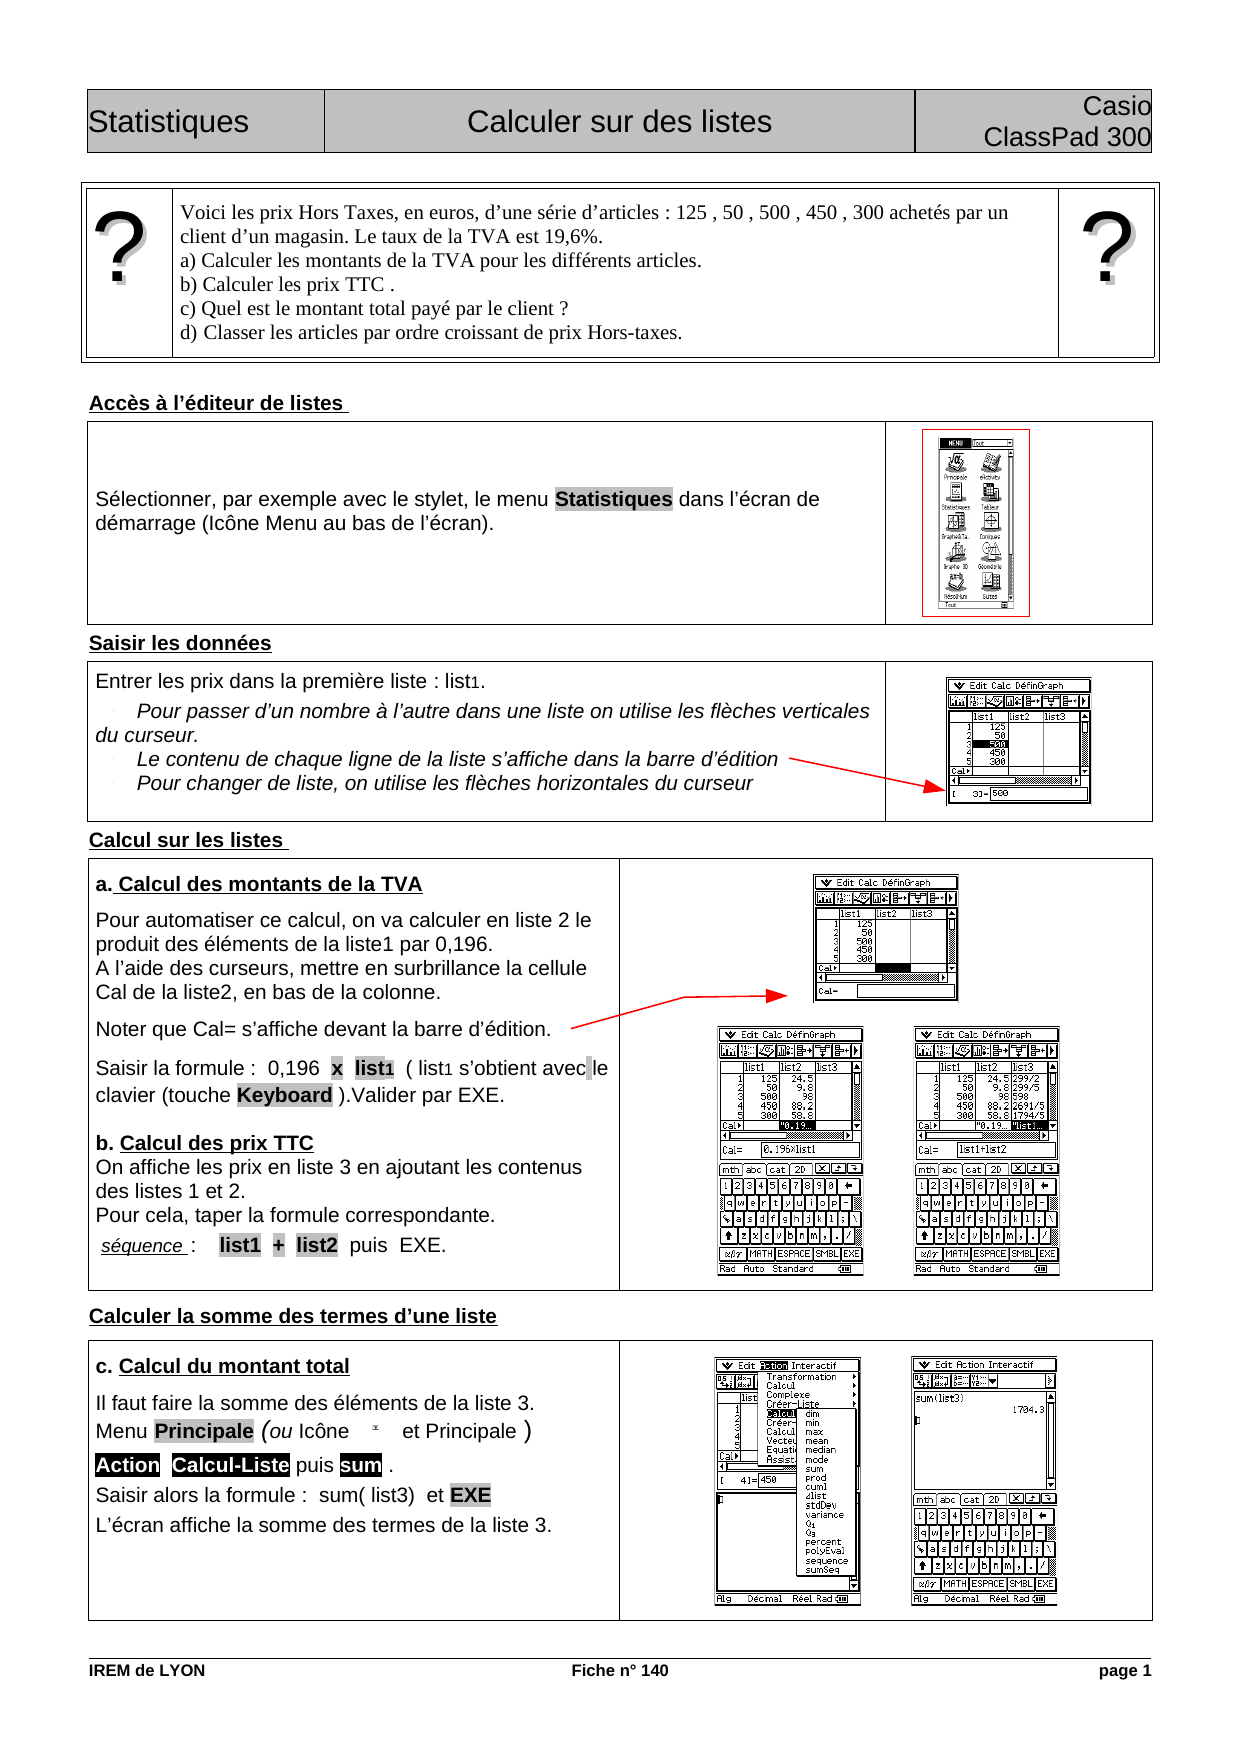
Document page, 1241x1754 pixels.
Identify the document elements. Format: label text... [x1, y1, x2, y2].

table_header [886, 422, 1152, 624]
picture [813, 874, 959, 1003]
subtitle Saisir les données [89, 631, 1151, 655]
subtitle Calculer la somme des termes d’une liste [89, 1304, 1151, 1328]
table_header ? [1058, 183, 1156, 357]
picture [946, 677, 1092, 806]
table_header c. Calcul du montant total Il faut faire la somme des éléments de la liste 3. Menu Principale (ou Icône et Principale ) Action Calcul-Liste puis sum . Saisir alors la formule : sum( list3) et EXE L’écran affiche la somme des termes de la liste 3. [89, 1341, 619, 1620]
table_header a. Calcul des montants de la TVA Pour automatiser ce calcul, on va calculer en liste 2 le produit des éléments de la liste1 par 0,196. A l’aide des curseurs, mettre en surbrillance la cellule Cal de la liste2, en bas de la colonne. Noter que Cal= s’affiche devant la barre d’édition. Saisir la formule : 0,196 x list1 ( list1 s’obtient avec le clavier (touche Keyboard ).Valider par EXE. b. Calcul des prix TTC On affiche les prix en liste 3 en ajoutant les contenus des listes 1 et 2. Pour cela, taper la formule correspondante. séquence : list1 + list2 puis EXE. [89, 859, 619, 1290]
table_header Voici les prix Hors Taxes, en euros, d’une série d’articles : 125 , 50 , 500 , 450 , 300 achetés par un client d’un magasin. Le taux de la TVA est 19,6%. a) Calculer les montants de la TVA pour les différents articles. b) Calculer les prix TTC . c) Quel est le montant total payé par le client ? d) Classer les articles par ordre croissant de prix Hors-taxes. [173, 189, 1058, 357]
table_header Sélectionner, par exemple avec le stylet, le menu Statistiques dans l’écran de démarrage (Icône Menu au bas de l’écran). [88, 422, 885, 624]
picture [911, 1356, 1058, 1606]
text Calcul sur les listes [89, 828, 1151, 852]
table_header Entrer les prix dans la première liste : list1. Pour passer d’un nombre à l’autre dans une liste on utilise les flèches verticales du curseur. Le contenu de chaque ligne de la liste s’affiche dans la barre d’édition Pour changer de liste, on utilise les flèches horizontales du curseur [88, 662, 885, 821]
picture [714, 1357, 861, 1606]
table_header Calculer sur des listes [325, 90, 914, 152]
table_header Casio ClassPad 300 [916, 90, 1151, 152]
subtitle Accès à l’éditeur de listes [89, 391, 1151, 415]
table_header ? [84, 183, 172, 357]
picture [717, 1026, 864, 1276]
table_header [620, 859, 1152, 1290]
picture [913, 1026, 1060, 1276]
picture [938, 437, 1014, 609]
table_header [886, 662, 1152, 821]
table_header [620, 1341, 1152, 1620]
table_header Statistiques [88, 90, 324, 152]
